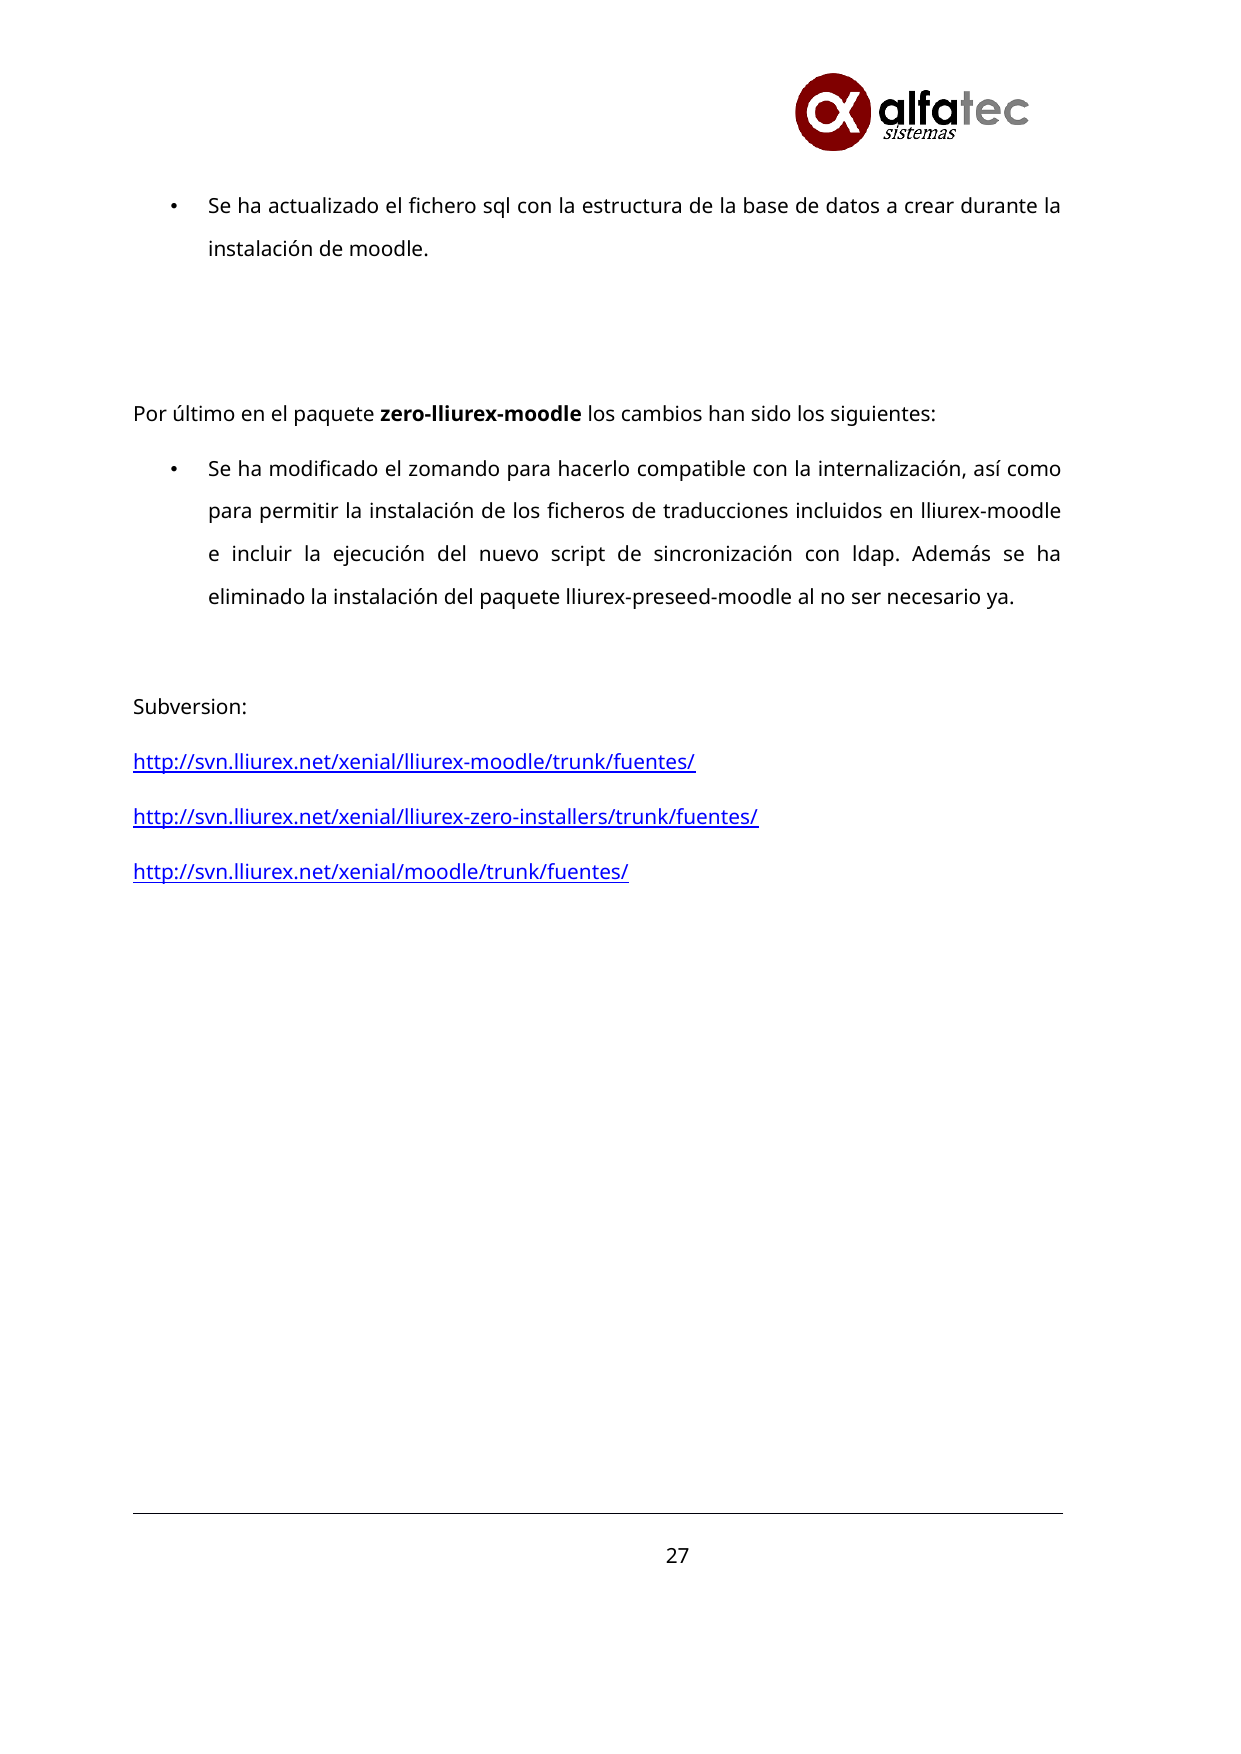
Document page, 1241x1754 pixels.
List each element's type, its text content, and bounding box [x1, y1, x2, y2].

picture [795, 73, 1031, 151]
text http://svn.lliurex.net/xenial/lliurex-zero-installers/trunk/fuentes/ [133, 802, 1063, 831]
text http://svn.lliurex.net/xenial/moodle/trunk/fuentes/ [133, 857, 1063, 886]
text http://svn.lliurex.net/xenial/lliurex-moodle/trunk/fuentes/ [133, 747, 1063, 776]
list Se ha actualizado el fichero sql con la estructura de la base de datos a crear durante la instalación de moodle. [170, 191, 1063, 262]
list Se ha modificado el zomando para hacerlo compatible con la internalización, así como para permitir la instalación de los ficheros de traducciones incluidos en lliurex-moodle e incluir la ejecución del nuevo script de sincronización con ldap. Además se ha eliminado la instalación del paquete lliurex-preseed-moodle al no ser necesario ya. [170, 454, 1063, 610]
text Por último en el paquete zero-lliurex-moodle los cambios han sido los siguientes: [133, 399, 1063, 427]
text Subversion: [133, 692, 1063, 721]
